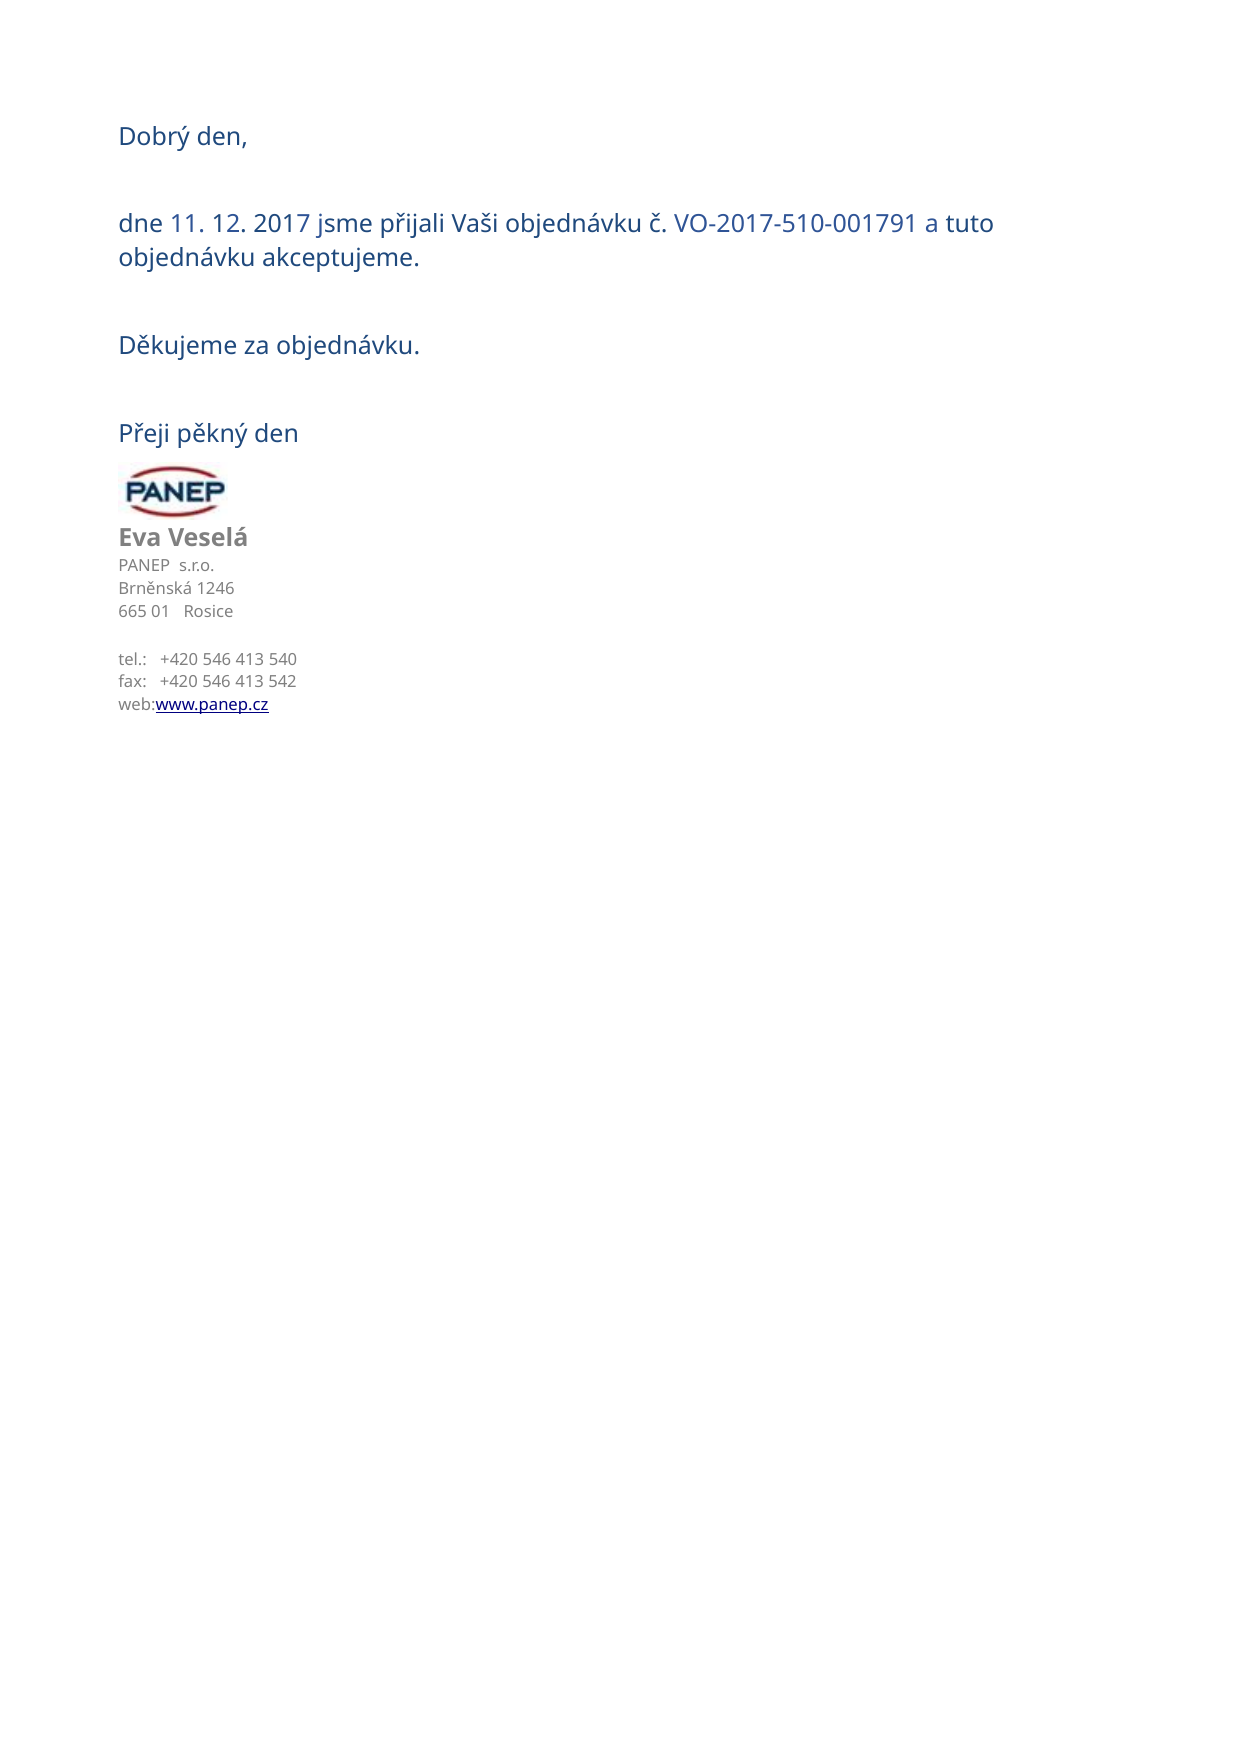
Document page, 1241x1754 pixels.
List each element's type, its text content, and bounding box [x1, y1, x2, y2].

text Děkujeme za objednávku. [118, 328, 1122, 362]
text Eva Veselá PANEP s.r.o. Brněnská 1246 665 01 Rosice [118, 462, 1122, 622]
text Přeji pěkný den [118, 416, 1122, 450]
picture [118, 462, 228, 520]
text Dobrý den, [118, 118, 1122, 152]
text tel.: +420 546 413 540 fax: +420 546 413 542 web:www.panep.cz [118, 647, 1122, 715]
text dne 11. 12. 2017 jsme přijali Vaši objednávku č. VO-2017-510-001791 a tuto objednávku akceptujeme. [118, 206, 1122, 274]
